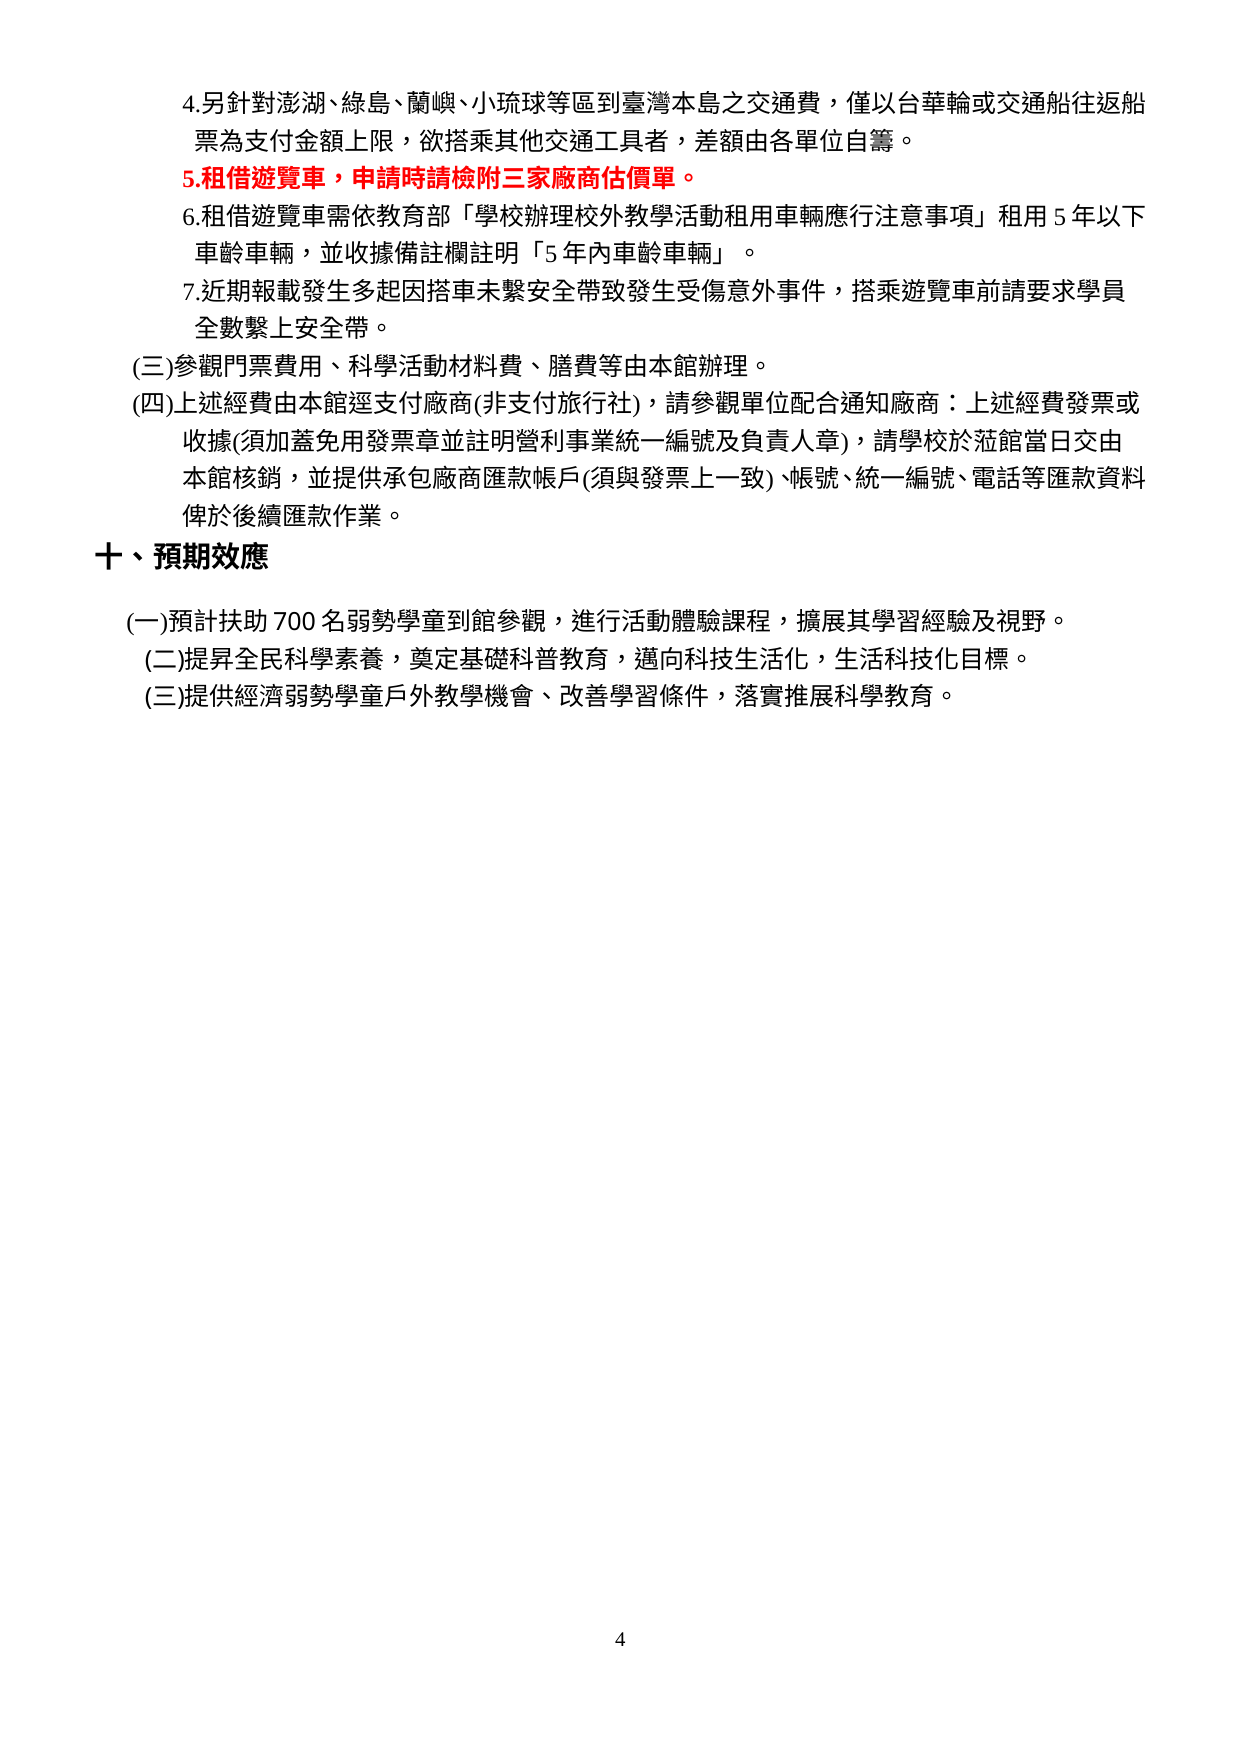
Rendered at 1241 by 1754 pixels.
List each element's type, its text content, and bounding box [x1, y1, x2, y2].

subtitle 十、預期效應 [94, 533, 1146, 576]
text 5.租借遊覽車，申請時請檢附三家廠商估價單。 [182, 158, 1146, 196]
text (三)提供經濟弱勢學童戶外教學機會、改善學習條件，落實推展科學教育。 [144, 676, 1146, 713]
text 6.租借遊覽車需依教育部「學校辦理校外教學活動租用車輛應行注意事項」租用5年以下車齡車輛，並收據備註欄註明「5年內車齡車輛」。 [182, 196, 1146, 271]
text (二)提昇全民科學素養，奠定基礎科普教育，邁向科技生活化，生活科技化目標。 [144, 638, 1146, 676]
text (一)預計扶助700名弱勢學童到館參觀，進行活動體驗課程，擴展其學習經驗及視野。 [113, 597, 1146, 638]
text (三)參觀門票費用、科學活動材料費、膳費等由本館辦理。 [94, 346, 1146, 383]
text 7.近期報載發生多起因搭車未繫安全帶致發生受傷意外事件，搭乘遊覽車前請要求學員全數繫上安全帶。 [182, 271, 1146, 346]
text 4.另針對澎湖、綠島、蘭嶼、小琉球等區到臺灣本島之交通費，僅以台華輪或交通船往返船票為支付金額上限，欲搭乘其他交通工具者，差額由各單位自籌。 [182, 83, 1146, 158]
text (四)上述經費由本館逕支付廠商(非支付旅行社)，請參觀單位配合通知廠商：上述經費發票或收據(須加蓋免用發票章並註明營利事業統一編號及負責人章)，請學校於蒞館當日交由本館核銷，並提供承包廠商匯款帳戶(須與發票上一致)、帳號、統一編號、電話等匯款資料，俾於後續匯款作業。 [132, 383, 1146, 533]
